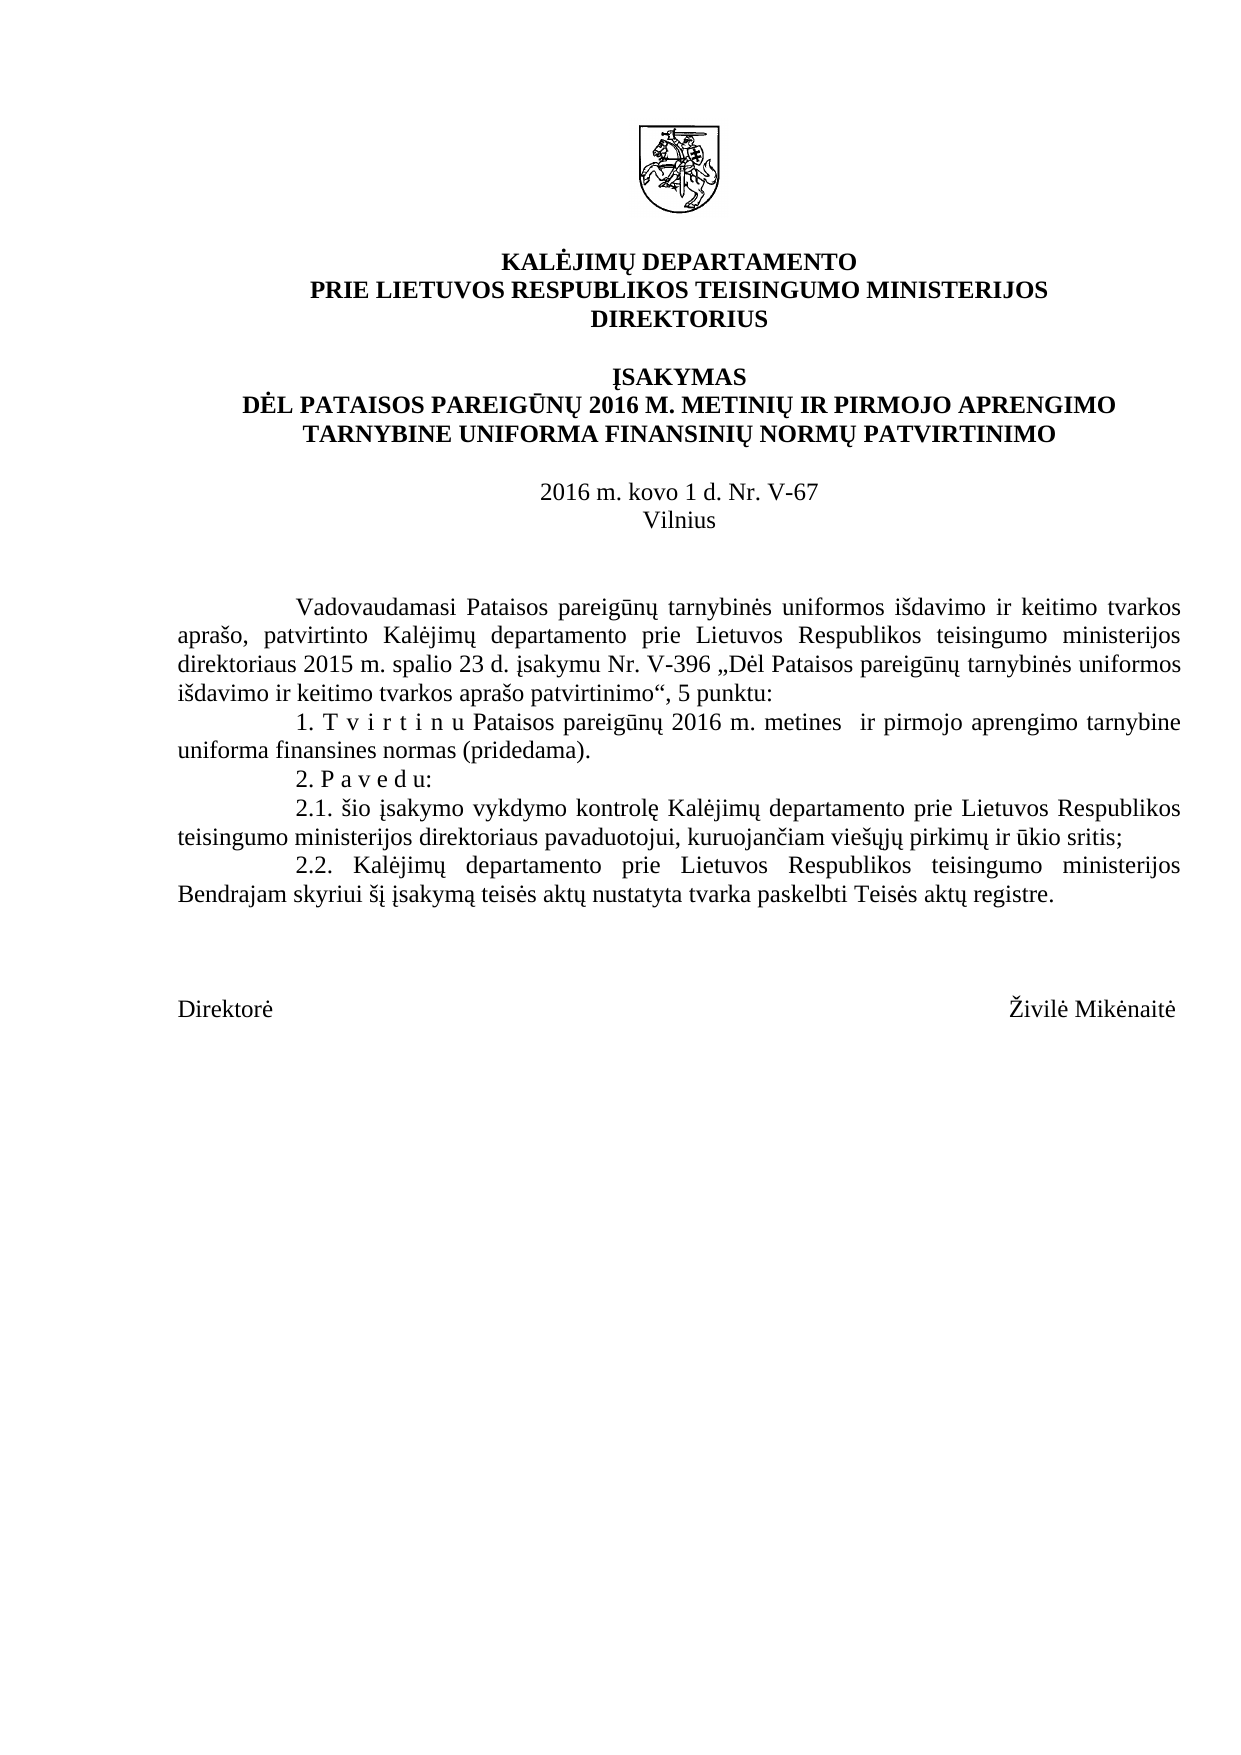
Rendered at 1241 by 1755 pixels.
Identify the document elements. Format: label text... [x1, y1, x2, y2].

text 2.2. Kalėjimų departamento prie Lietuvos Respublikos teisingumo ministerijos Bendrajam skyriui šį įsakymą teisės aktų nustatyta tvarka paskelbti Teisės aktų registre. [177, 851, 1181, 908]
text 1. T v i r t i n u Pataisos pareigūnų 2016 m. metines ir pirmojo aprengimo tarnybine uniforma finansines normas (pridedama). [177, 707, 1181, 764]
text PRIE LIETUVOS RESPUBLIKOS TEISINGUMO MINISTERIJOS [177, 276, 1181, 304]
text KALĖJIMŲ DEPARTAMENTO [177, 247, 1181, 276]
text 2. P a v e d u: [177, 764, 1181, 793]
text ĮSAKYMAS [177, 362, 1181, 391]
text Vilnius [177, 506, 1181, 534]
text DĖL PATAISOS PAREIGŪNŲ 2016 M. METINIŲ IR PIRMOJO APRENGIMO TARNYBINE UNIFORMA FINANSINIŲ NORMŲ PATVIRTINIMO [177, 391, 1181, 448]
text 2.1. šio įsakymo vykdymo kontrolę Kalėjimų departamento prie Lietuvos Respublikos teisingumo ministerijos direktoriaus pavaduotojui, kuruojančiam viešųjų pirkimų ir ūkio sritis; [177, 793, 1181, 851]
text 2016 m. kovo 1 d. Nr. V-67 [177, 477, 1181, 506]
text Direktorė Živilė Mikėnaitė [177, 994, 1181, 1023]
text Vadovaudamasi Pataisos pareigūnų tarnybinės uniformos išdavimo ir keitimo tvarkos aprašo, patvirtinto Kalėjimų departamento prie Lietuvos Respublikos teisingumo ministerijos direktoriaus 2015 m. spalio 23 d. įsakymu Nr. V-396 „Dėl Pataisos pareigūnų tarnybinės uniformos išdavimo ir keitimo tvarkos aprašo patvirtinimo“, 5 punktu: [177, 592, 1181, 707]
text DIREKTORIUS [177, 304, 1181, 333]
